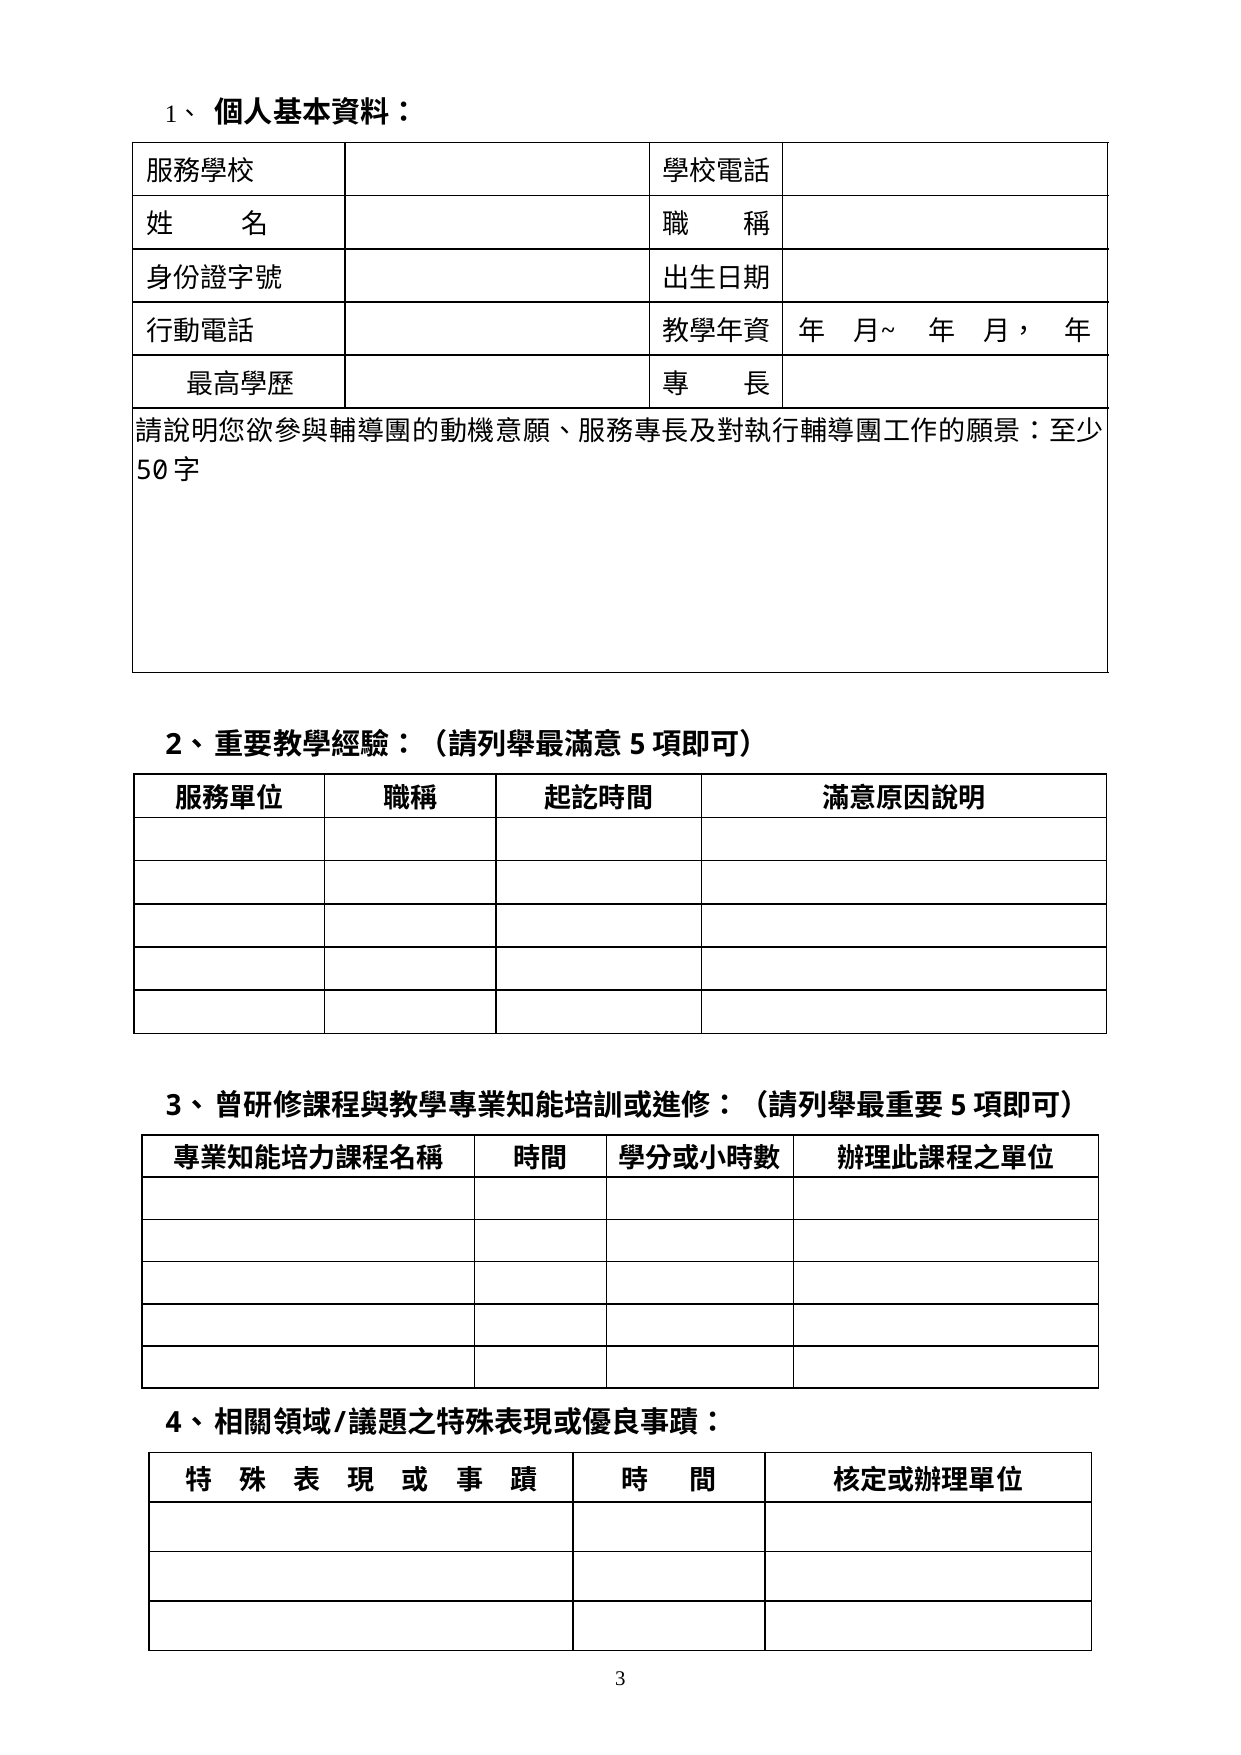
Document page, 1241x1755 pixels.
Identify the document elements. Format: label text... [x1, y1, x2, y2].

table_cell [325, 861, 495, 903]
table_cell 身份證字號 [133, 250, 344, 301]
table_cell [766, 1602, 1091, 1650]
table_cell [135, 861, 324, 903]
table_header 專業知能培力課程名稱 [143, 1136, 474, 1176]
table_cell [143, 1262, 474, 1303]
table_cell 教學年資 [650, 303, 782, 354]
table_cell [783, 356, 1107, 407]
table_cell [325, 948, 495, 989]
table_cell 姓 名 [133, 196, 344, 248]
table_cell [497, 948, 701, 989]
table_cell [574, 1602, 764, 1650]
table_cell [346, 250, 649, 301]
table_cell [346, 356, 649, 407]
table_header 核定或辦理單位 [766, 1453, 1091, 1501]
table_cell [497, 818, 701, 860]
table_cell [143, 1347, 474, 1387]
table_header [783, 143, 1107, 195]
table_header 學校電話 [650, 143, 782, 195]
table_cell [135, 948, 324, 989]
table_header 滿意原因說明 [702, 775, 1106, 816]
table_cell [135, 991, 324, 1033]
table_cell 行動電話 [133, 303, 344, 354]
table_cell [475, 1347, 606, 1387]
table_cell [794, 1178, 1098, 1218]
table_cell [346, 196, 649, 248]
table_cell [497, 905, 701, 946]
table_cell [475, 1305, 606, 1345]
table_cell [497, 861, 701, 903]
table_header 時間 [475, 1136, 606, 1176]
table_header [346, 143, 649, 195]
table_cell [150, 1503, 572, 1551]
table_cell 專 長 [650, 356, 782, 407]
table_cell [702, 948, 1106, 989]
list 相關領域/議題之特殊表現或優良事蹟： [164, 1399, 1120, 1441]
table_cell [143, 1305, 474, 1345]
table_header 特 殊 表 現 或 事 蹟 [150, 1453, 572, 1501]
table_cell [794, 1347, 1098, 1387]
table_cell [325, 818, 495, 860]
table_cell [766, 1503, 1091, 1551]
table_header 學分或小時數 [607, 1136, 793, 1176]
table_cell [143, 1220, 474, 1261]
table_cell [574, 1503, 764, 1551]
table_cell [475, 1220, 606, 1261]
table_cell [702, 818, 1106, 860]
table_cell [475, 1178, 606, 1218]
list 曾研修課程與教學專業知能培訓或進修：（請列舉最重要5項即可） [164, 1081, 1120, 1124]
table_cell [574, 1552, 764, 1600]
table_cell [325, 905, 495, 946]
table_header 時 間 [574, 1453, 764, 1501]
table_cell [794, 1262, 1098, 1303]
table_cell [607, 1347, 793, 1387]
table_cell [702, 861, 1106, 903]
table_cell [346, 303, 649, 354]
table_cell 年 月~ 年 月， 年 [783, 303, 1107, 354]
table_cell [702, 991, 1106, 1033]
table_cell [702, 905, 1106, 946]
table_cell [607, 1178, 793, 1218]
table_cell [143, 1178, 474, 1218]
table_header 服務學校 [133, 143, 344, 195]
list 重要教學經驗：（請列舉最滿意5項即可） [164, 721, 1120, 763]
table_cell [135, 818, 324, 860]
table_cell [794, 1220, 1098, 1261]
table_cell [794, 1305, 1098, 1345]
table_cell 出生日期 [650, 250, 782, 301]
table_cell [766, 1552, 1091, 1600]
table_cell 最高學歷 [133, 356, 344, 407]
table_cell [607, 1220, 793, 1261]
table_header 起訖時間 [497, 775, 701, 816]
table_cell [783, 196, 1107, 248]
table_cell [325, 991, 495, 1033]
table_cell [783, 250, 1107, 301]
table_cell [150, 1552, 572, 1600]
table_cell [135, 905, 324, 946]
table_cell [607, 1262, 793, 1303]
table_header 服務單位 [135, 775, 324, 816]
table_cell [150, 1602, 572, 1650]
table_cell [607, 1305, 793, 1345]
table_header 辦理此課程之單位 [794, 1136, 1098, 1176]
table_cell 職 稱 [650, 196, 782, 248]
table_header 職稱 [325, 775, 495, 816]
table_cell 請說明您欲參與輔導團的動機意願、服務專長及對執行輔導團工作的願景：至少50字 [133, 409, 1107, 672]
table_cell [497, 991, 701, 1033]
table_cell [475, 1262, 606, 1303]
list 個人基本資料： [164, 89, 1120, 131]
